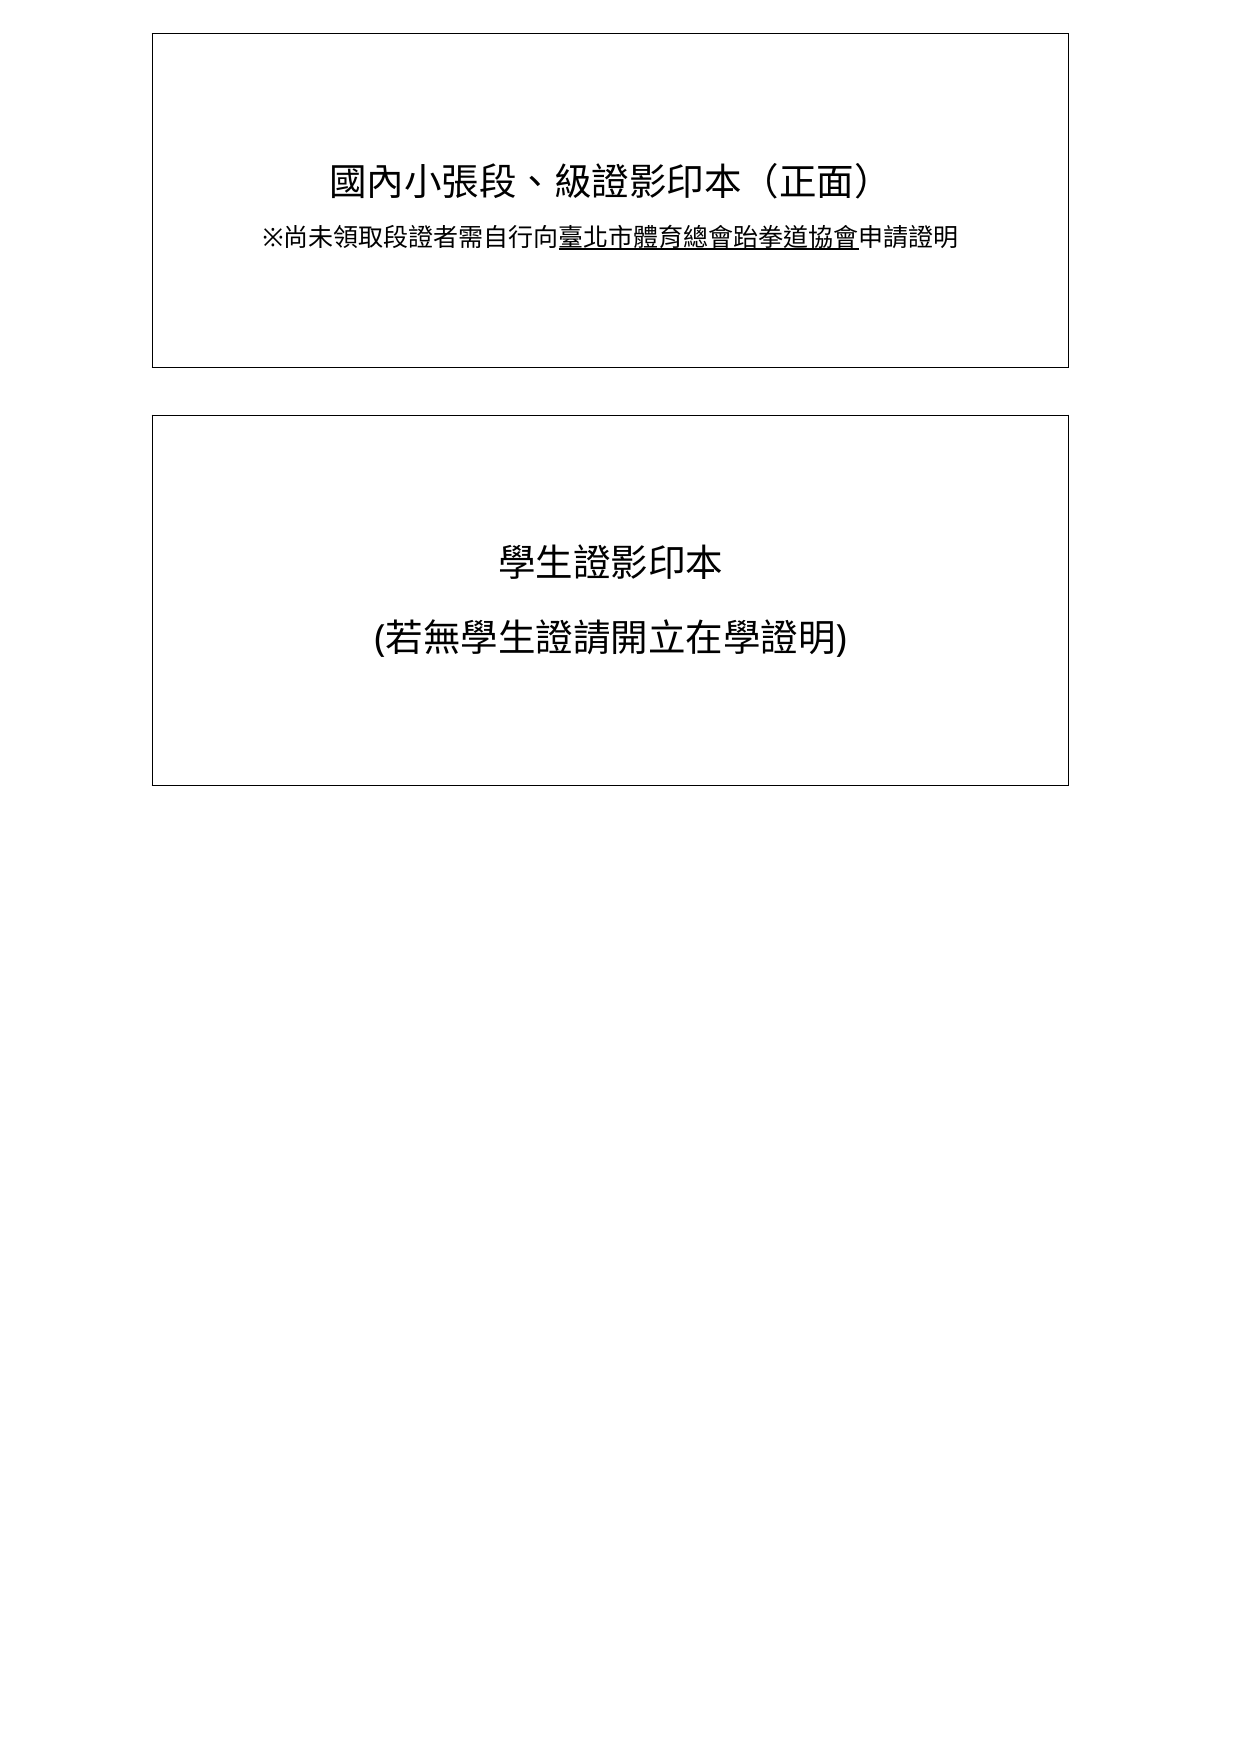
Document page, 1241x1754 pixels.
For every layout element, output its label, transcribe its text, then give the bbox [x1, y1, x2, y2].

table_header 學生證影印本 (若無學生證請開立在學證明) [153, 416, 1068, 785]
table_header 國內小張段、級證影印本（正面） ※尚未領取段證者需自行向臺北市體育總會跆拳道協會申請證明 [153, 34, 1068, 367]
